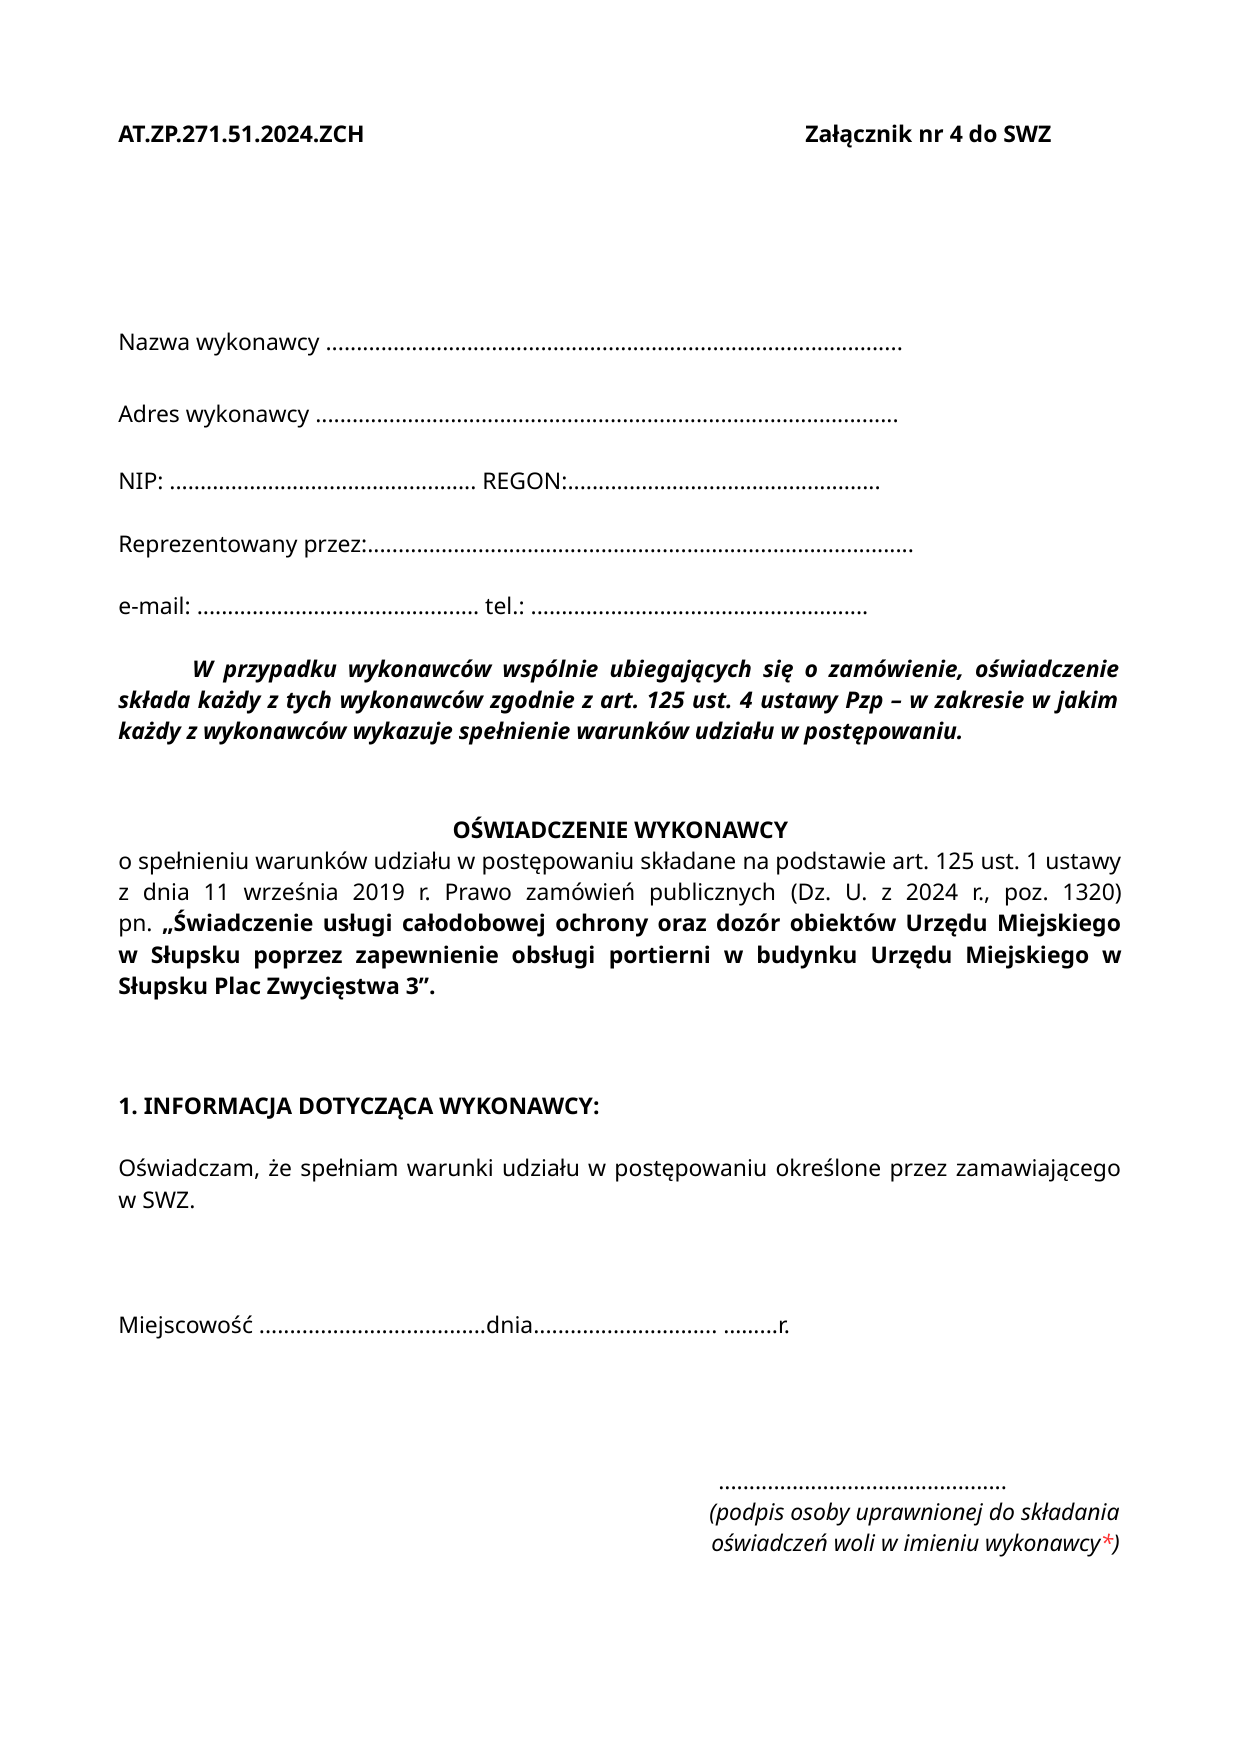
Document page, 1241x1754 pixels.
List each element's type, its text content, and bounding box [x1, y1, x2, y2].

text o spełnieniu warunków udziału w postępowaniu składane na podstawie art. 125 ust. 1 ustawy z dnia 11 września 2019 r. Prawo zamówień publicznych (Dz. U. z 2024 r., poz. 1320) pn. „Świadczenie usługi całodobowej ochrony oraz dozór obiektów Urzędu Miejskiego w Słupsku poprzez zapewnienie obsługi portierni w budynku Urzędu Miejskiego w Słupsku Plac Zwycięstwa 3”. [118, 845, 1122, 1001]
list Miejscowość .....................................dnia.............................. ……...r. [118, 1309, 1122, 1340]
text Oświadczam, że spełniam warunki udziału w postępowaniu określone przez zamawiającego w SWZ. [118, 1152, 1122, 1215]
text Reprezentowany przez:......................................................................................... [118, 528, 1122, 559]
text Nazwa wykonawcy .............................................................................................. [118, 326, 1122, 357]
text W przypadku wykonawców wspólnie ubiegających się o zamówienie, oświadczenie składa każdy z tych wykonawców zgodnie z art. 125 ust. 4 ustawy Pzp – w zakresie w jakim każdy z wykonawców wykazuje spełnienie warunków udziału w postępowaniu. [118, 653, 1122, 746]
text e-mail: .............................................. tel.: ....................................................... [118, 590, 1122, 621]
text OŚWIADCZENIE WYKONAWCY [118, 814, 1122, 845]
text Adres wykonawcy ............................................................................................... [118, 398, 1122, 429]
text (podpis osoby uprawnionej do składania oświadczeń woli w imieniu wykonawcy*) [118, 1496, 1122, 1559]
text NIP: .................................................. REGON:................................................... [118, 465, 1122, 496]
text AT.ZP.271.51.2024.ZCH Załącznik nr 4 do SWZ [118, 118, 1122, 149]
text 1. INFORMACJA DOTYCZĄCA WYKONAWCY: [118, 1090, 1122, 1121]
text ............................................... [718, 1465, 1122, 1496]
